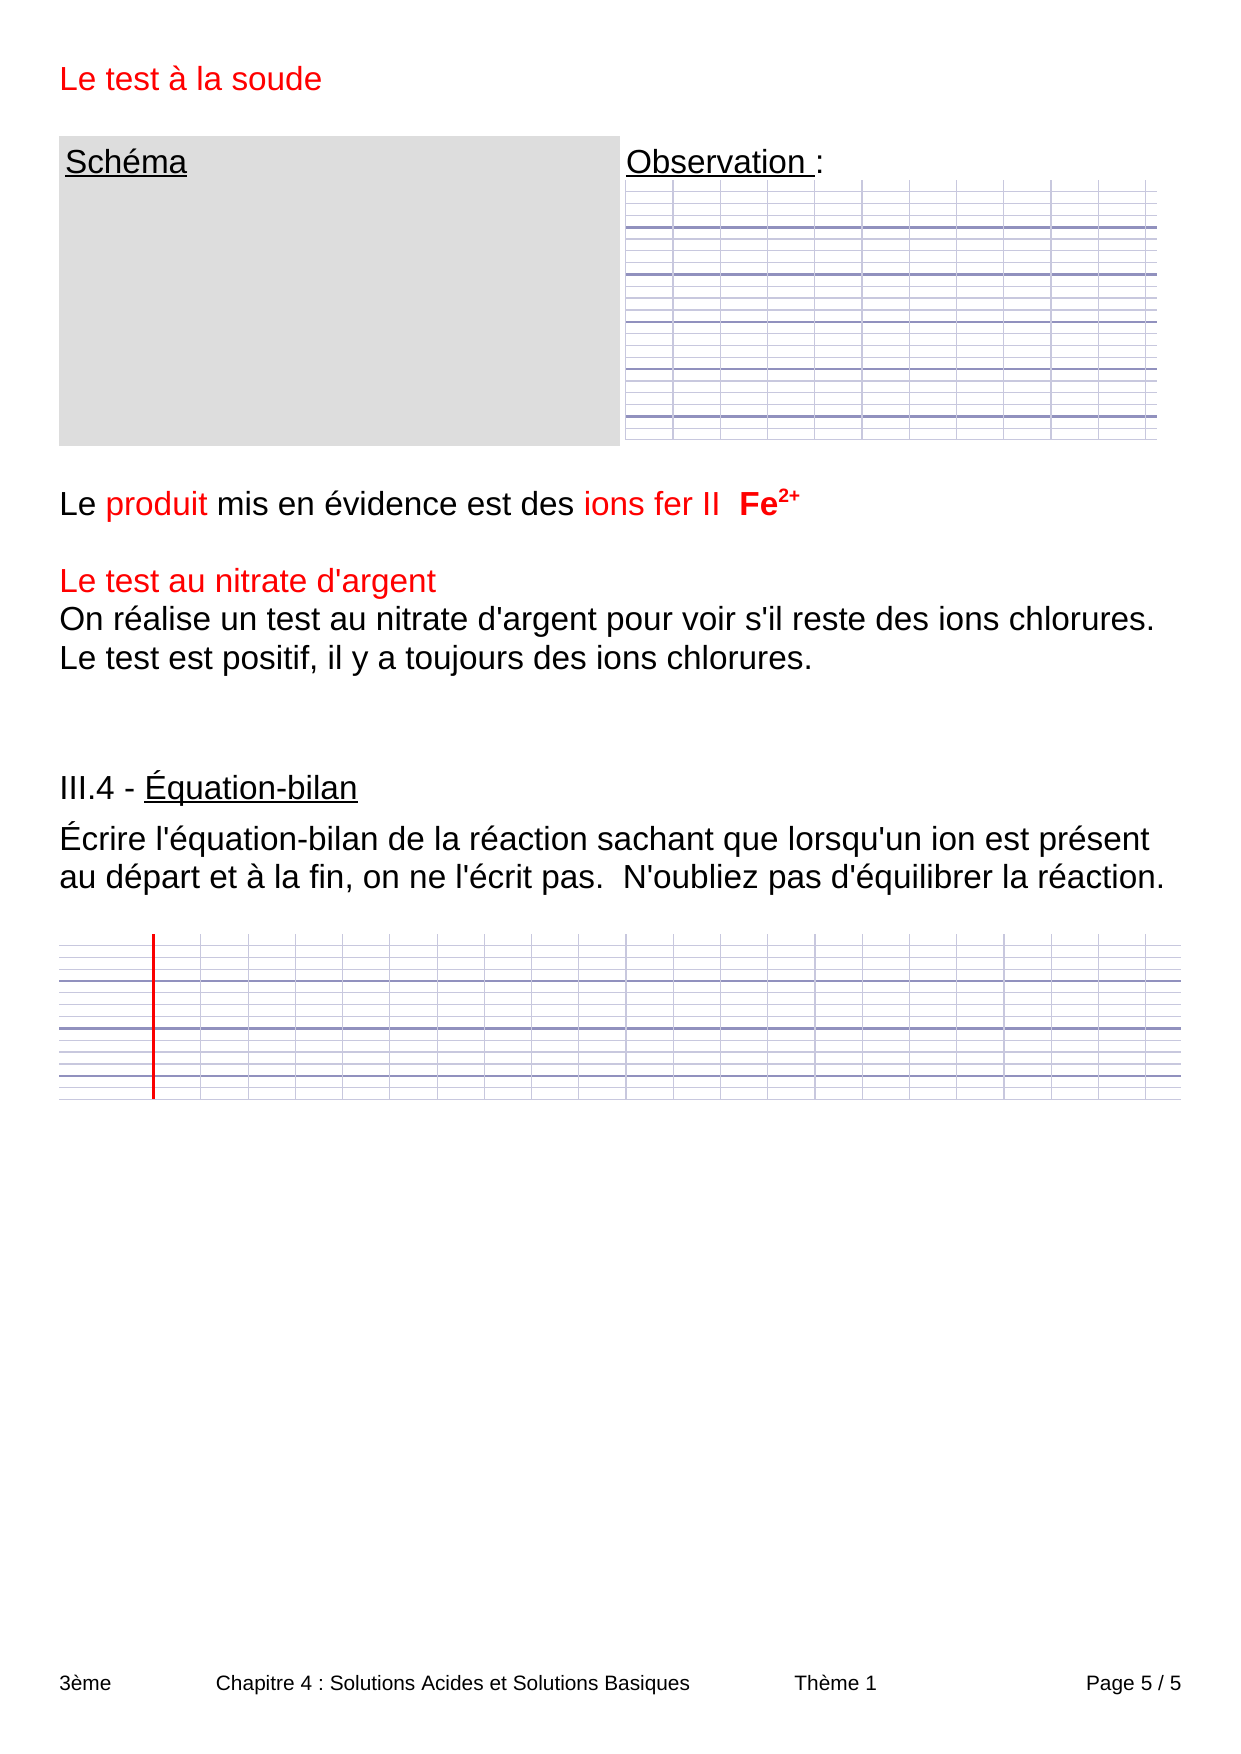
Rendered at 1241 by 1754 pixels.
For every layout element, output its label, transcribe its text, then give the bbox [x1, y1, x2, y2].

table_header Observation : [620, 136, 1181, 446]
text On réalise un test au nitrate d'argent pour voir s'il reste des ions chlorures. Le test est positif, il y a toujours des ions chlorures. [59, 599, 1181, 676]
subtitle Équation-bilan [59, 768, 1181, 806]
text Le test au nitrate d'argent [59, 561, 1181, 599]
text Écrire l'équation-bilan de la réaction sachant que lorsqu'un ion est présent au départ et à la fin, on ne l'écrit pas. N'oubliez pas d'équilibrer la réaction. [59, 819, 1181, 896]
text Le test à la soude [59, 59, 1181, 97]
text Le produit mis en évidence est des ions fer II Fe2+ [59, 484, 1181, 523]
table_header Schéma [59, 136, 620, 446]
